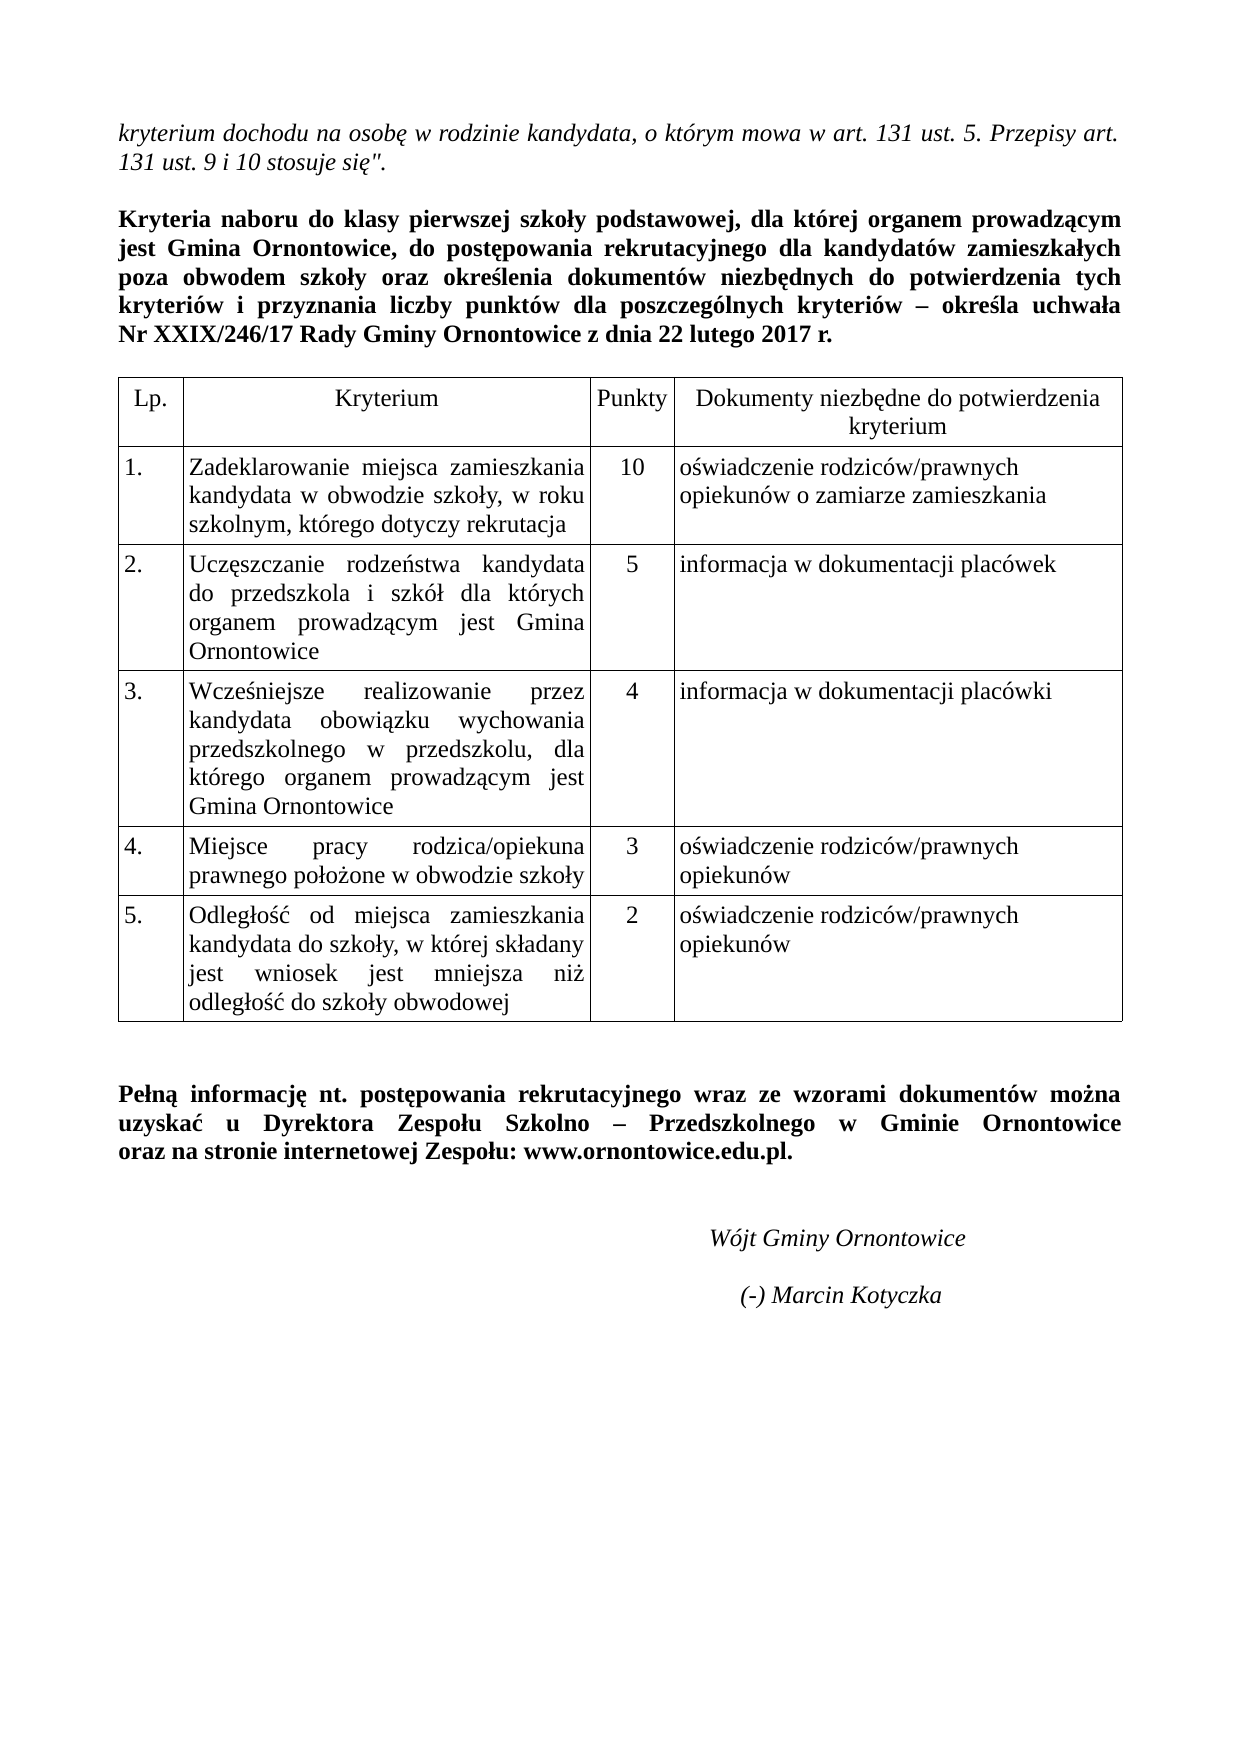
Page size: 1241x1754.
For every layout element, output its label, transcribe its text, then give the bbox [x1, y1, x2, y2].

table_cell Odległość od miejsca zamieszkania kandydata do szkoły, w której składany jest wniosek jest mniejsza niż odległość do szkoły obwodowej [184, 896, 590, 1021]
text kryterium dochodu na osobę w rodzinie kandydata, o którym mowa w art. 131 ust. 5. Przepisy art. 131 ust. 9 i 10 stosuje się". [118, 118, 1122, 176]
text Kryteria naboru do klasy pierwszej szkoły podstawowej, dla której organem prowadzącym jest Gmina Ornontowice, do postępowania rekrutacyjnego dla kandydatów zamieszkałych poza obwodem szkoły oraz określenia dokumentów niezbędnych do potwierdzenia tych kryteriów i przyznania liczby punktów dla poszczególnych kryteriów – określa uchwała Nr XXIX/246/17 Rady Gminy Ornontowice z dnia 22 lutego 2017 r. [118, 204, 1122, 348]
table_cell informacja w dokumentacji placówki [675, 671, 1122, 826]
table_cell Miejsce pracy rodzica/opiekuna prawnego położone w obwodzie szkoły [184, 827, 590, 895]
text Wójt Gminy Ornontowice [118, 1223, 1122, 1251]
table_cell 2 [591, 896, 674, 1021]
table_header Punkty [591, 378, 674, 446]
text (-) Marcin Kotyczka [118, 1280, 1122, 1309]
table_cell informacja w dokumentacji placówek [675, 545, 1122, 670]
table_cell oświadczenie rodziców/prawnych opiekunów [675, 827, 1122, 895]
table_cell oświadczenie rodziców/prawnych opiekunów o zamiarze zamieszkania [675, 447, 1122, 544]
table_header Dokumenty niezbędne do potwierdzenia kryterium [675, 378, 1122, 446]
table_cell 5. [119, 896, 183, 1021]
text Pełną informację nt. postępowania rekrutacyjnego wraz ze wzorami dokumentów można uzyskać u Dyrektora Zespołu Szkolno – Przedszkolnego w Gminie Ornontowice oraz na stronie internetowej Zespołu: www.ornontowice.edu.pl. [118, 1079, 1122, 1165]
table_cell 5 [591, 545, 674, 670]
table_cell oświadczenie rodziców/prawnych opiekunów [675, 896, 1122, 1021]
table_cell 4. [119, 827, 183, 895]
table_cell Zadeklarowanie miejsca zamieszkania kandydata w obwodzie szkoły, w roku szkolnym, którego dotyczy rekrutacja [184, 447, 590, 544]
table_cell 4 [591, 671, 674, 826]
table_cell 2. [119, 545, 183, 670]
table_cell Uczęszczanie rodzeństwa kandydata do przedszkola i szkół dla których organem prowadzącym jest Gmina Ornontowice [184, 545, 590, 670]
table_cell 10 [591, 447, 674, 544]
table_header Kryterium [184, 378, 590, 446]
table_cell 1. [119, 447, 183, 544]
table_cell Wcześniejsze realizowanie przez kandydata obowiązku wychowania przedszkolnego w przedszkolu, dla którego organem prowadzącym jest Gmina Ornontowice [184, 671, 590, 826]
table_cell 3. [119, 671, 183, 826]
table_header Lp. [119, 378, 183, 446]
table_cell 3 [591, 827, 674, 895]
